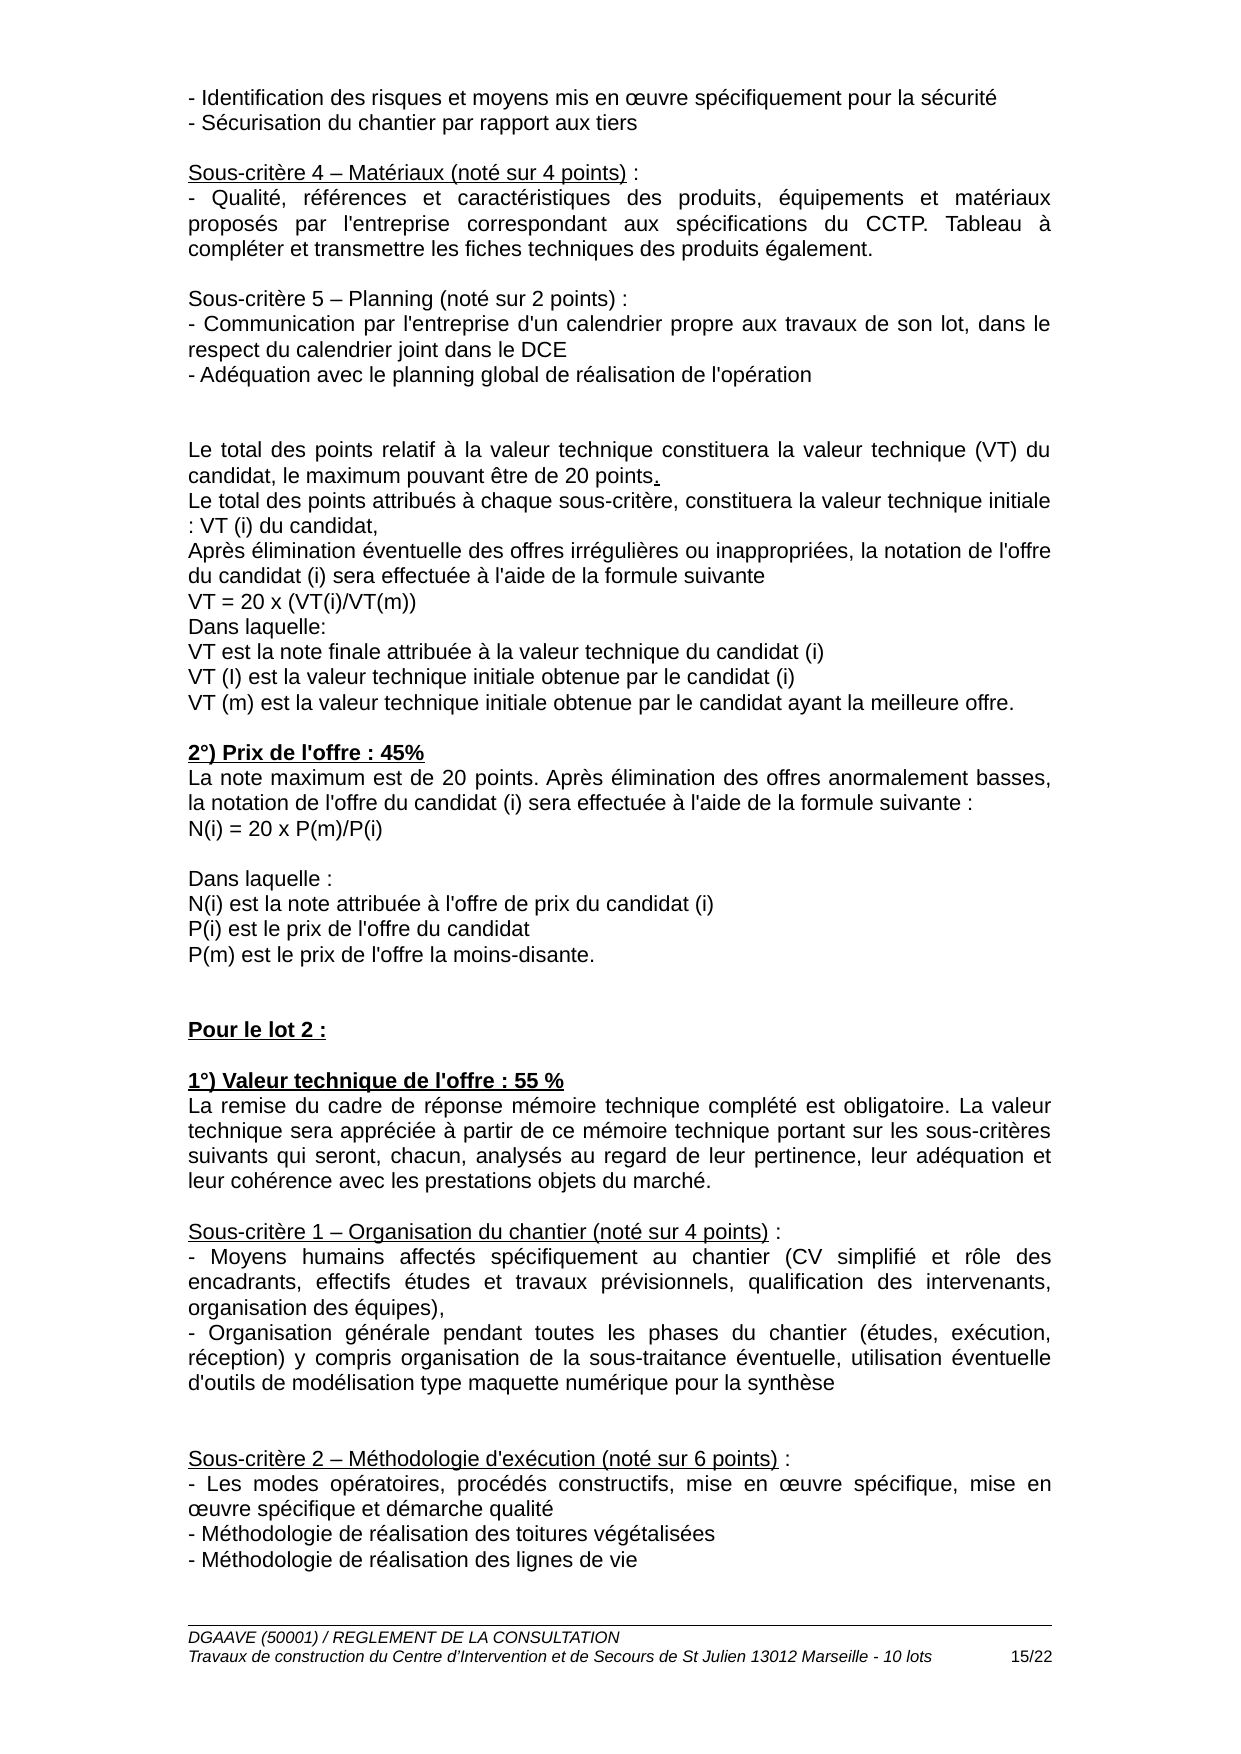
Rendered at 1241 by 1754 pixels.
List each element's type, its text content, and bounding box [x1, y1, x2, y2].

text Dans laquelle : [188, 866, 1052, 891]
text VT (I) est la valeur technique initiale obtenue par le candidat (i) [188, 664, 1052, 689]
text - Méthodologie de réalisation des lignes de vie [188, 1546, 1052, 1572]
text VT = 20 x (VT(i)/VT(m)) [188, 588, 1052, 614]
text Après élimination éventuelle des offres irrégulières ou inappropriées, la notation de l'offre du candidat (i) sera effectuée à l'aide de la formule suivante [188, 538, 1052, 588]
text N(i) = 20 x P(m)/P(i) [188, 815, 1052, 841]
text 2°) Prix de l'offre : 45% [188, 740, 1052, 765]
text - Adéquation avec le planning global de réalisation de l'opération [188, 362, 1052, 387]
text Pour le lot 2 : [188, 1017, 1052, 1042]
text Sous-critère 2 – Méthodologie d'exécution (noté sur 6 points) : [188, 1446, 1052, 1471]
text - Identification des risques et moyens mis en œuvre spécifiquement pour la sécurité [188, 84, 1052, 109]
text La note maximum est de 20 points. Après élimination des offres anormalement basses, la notation de l'offre du candidat (i) sera effectuée à l'aide de la formule suivante : [188, 765, 1052, 815]
text P(i) est le prix de l'offre du candidat [188, 916, 1052, 941]
text 1°) Valeur technique de l'offre : 55 % [188, 1067, 1052, 1093]
text - Sécurisation du chantier par rapport aux tiers [188, 109, 1052, 135]
text P(m) est le prix de l'offre la moins-disante. [188, 941, 1052, 967]
text - Moyens humains affectés spécifiquement au chantier (CV simplifié et rôle des encadrants, effectifs études et travaux prévisionnels, qualification des intervenants, organisation des équipes), [188, 1244, 1052, 1319]
text La remise du cadre de réponse mémoire technique complété est obligatoire. La valeur technique sera appréciée à partir de ce mémoire technique portant sur les sous-critères suivants qui seront, chacun, analysés au regard de leur pertinence, leur adéquation et leur cohérence avec les prestations objets du marché. [188, 1093, 1052, 1193]
text - Méthodologie de réalisation des toitures végétalisées [188, 1521, 1052, 1546]
text Sous-critère 1 – Organisation du chantier (noté sur 4 points) : [188, 1219, 1052, 1244]
text Le total des points relatif à la valeur technique constituera la valeur technique (VT) du candidat, le maximum pouvant être de 20 points. [188, 437, 1052, 488]
text Dans laquelle: [188, 614, 1052, 639]
text N(i) est la note attribuée à l'offre de prix du candidat (i) [188, 891, 1052, 916]
text VT est la note finale attribuée à la valeur technique du candidat (i) [188, 639, 1052, 664]
text - Organisation générale pendant toutes les phases du chantier (études, exécution, réception) y compris organisation de la sous-traitance éventuelle, utilisation éventuelle d'outils de modélisation type maquette numérique pour la synthèse [188, 1319, 1052, 1395]
text VT (m) est la valeur technique initiale obtenue par le candidat ayant la meilleure offre. [188, 689, 1052, 714]
text - Communication par l'entreprise d'un calendrier propre aux travaux de son lot, dans le respect du calendrier joint dans le DCE [188, 311, 1052, 362]
text Le total des points attribués à chaque sous-critère, constituera la valeur technique initiale : VT (i) du candidat, [188, 488, 1052, 538]
text Sous-critère 4 – Matériaux (noté sur 4 points) : [188, 160, 1052, 185]
text Sous-critère 5 – Planning (noté sur 2 points) : [188, 286, 1052, 311]
text - Qualité, références et caractéristiques des produits, équipements et matériaux proposés par l'entreprise correspondant aux spécifications du CCTP. Tableau à compléter et transmettre les fiches techniques des produits également. [188, 185, 1052, 261]
text - Les modes opératoires, procédés constructifs, mise en œuvre spécifique, mise en œuvre spécifique et démarche qualité [188, 1471, 1052, 1521]
